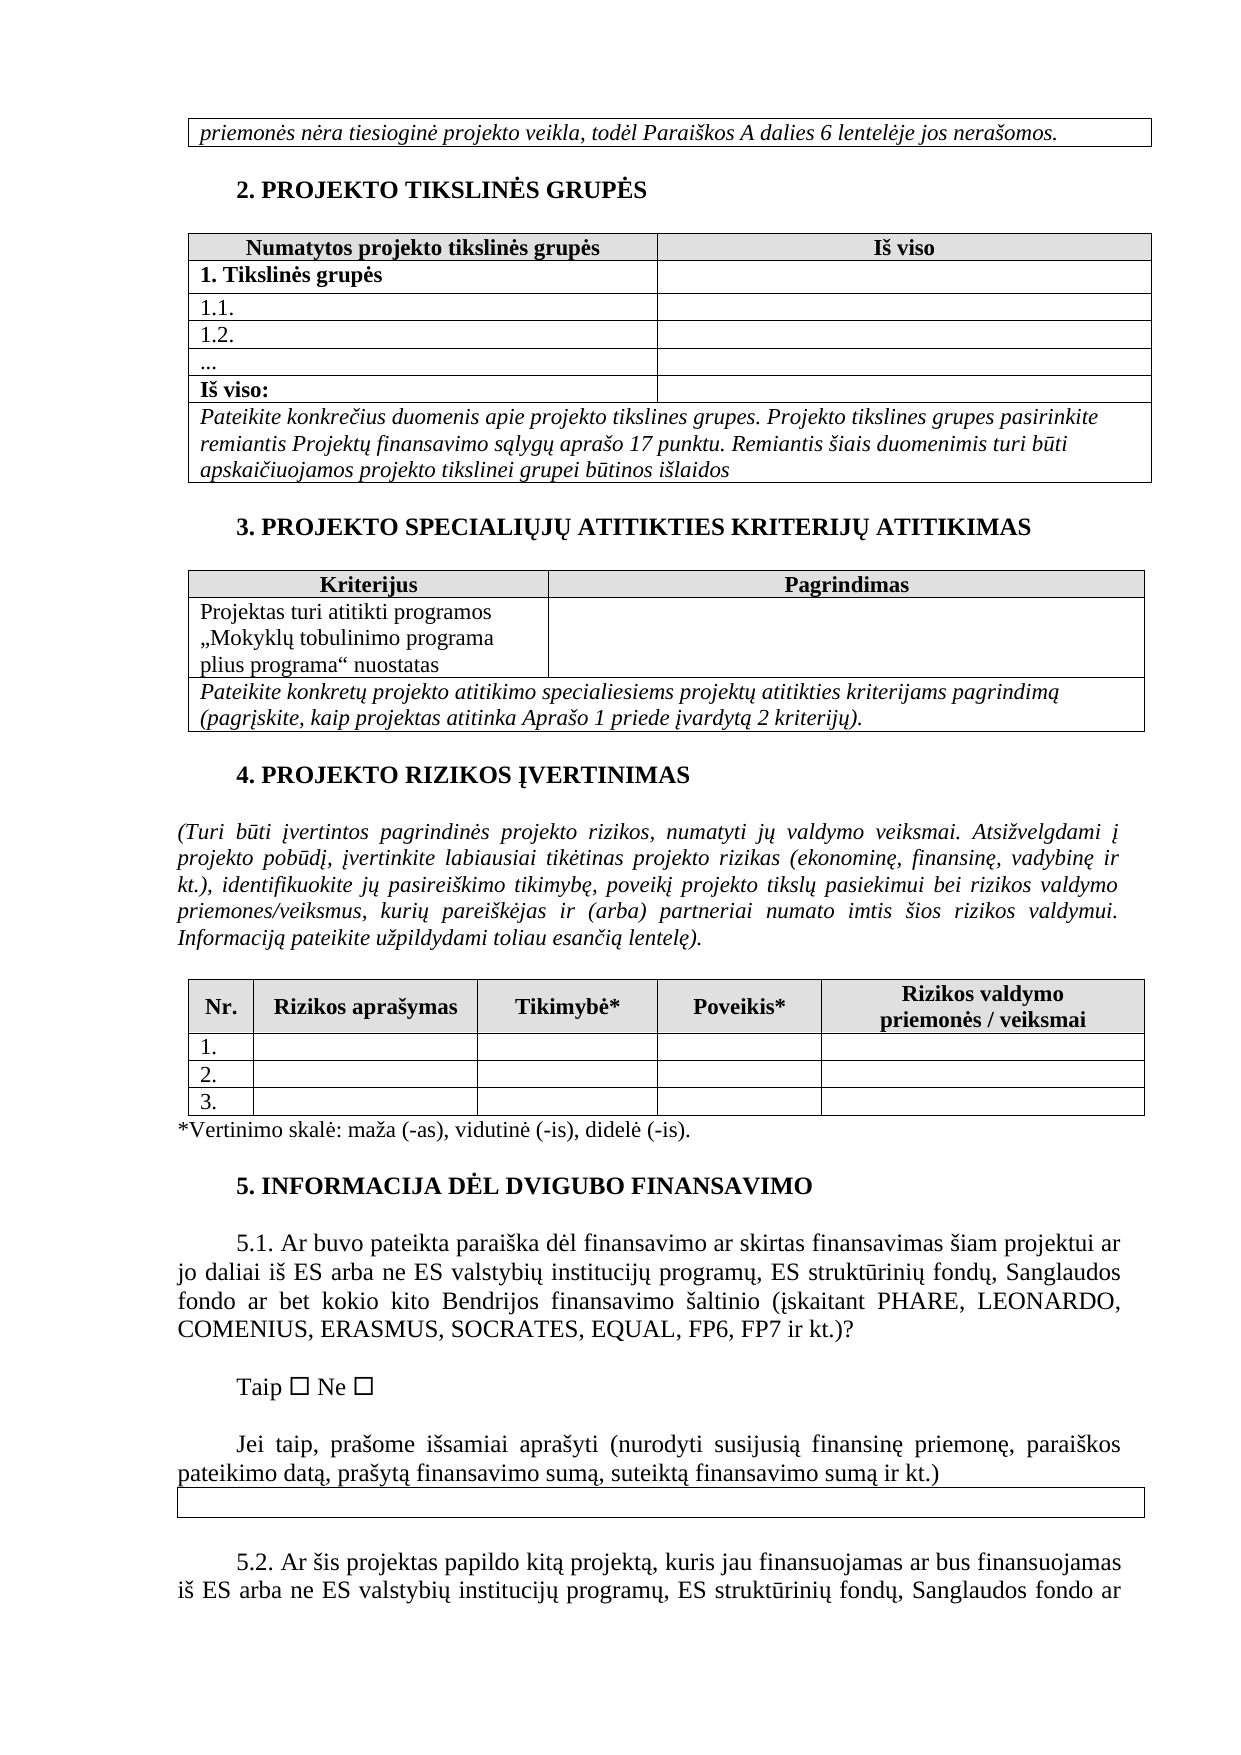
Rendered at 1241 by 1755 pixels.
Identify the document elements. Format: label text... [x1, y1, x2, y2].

table_cell [478, 1034, 657, 1060]
table_cell Projektas turi atitikti programos „Mokyklų tobulinimo programa plius programa“ nuostatas [189, 598, 548, 677]
text 5. INFORMACIJA DĖL DVIGUBO FINANSAVIMO [177, 1171, 1122, 1199]
table_header Rizikos aprašymas [254, 980, 477, 1032]
table_cell [658, 1061, 821, 1087]
table_cell Pateikite konkretų projekto atitikimo specialiesiems projektų atitikties kriterijams pagrindimą (pagrįskite, kaip projektas atitinka Aprašo 1 priede įvardytą 2 kriterijų). [189, 678, 1144, 731]
table_cell [658, 321, 1151, 347]
table_cell [658, 261, 1151, 293]
table_cell [658, 294, 1151, 320]
table_cell [254, 1034, 477, 1060]
table_header Numatytos projekto tikslinės grupės [189, 234, 657, 260]
text Jei taip, prašome išsamiai aprašyti (nurodyti susijusią finansinę priemonę, paraiškos pateikimo datą, prašytą finansavimo sumą, suteiktą finansavimo sumą ir kt.) [177, 1429, 1122, 1487]
text Taip [] Ne [] [177, 1372, 1122, 1401]
table_cell [822, 1061, 1144, 1087]
table_header Rizikos valdymo priemonės / veiksmai [822, 980, 1144, 1032]
table_cell [254, 1088, 477, 1114]
table_cell 1. Tikslinės grupės [189, 261, 657, 293]
table_header Pagrindimas [549, 571, 1144, 597]
table_cell [658, 376, 1151, 402]
table_cell 1.2. [189, 321, 657, 347]
table_cell Iš viso: [189, 376, 657, 402]
text 3. PROJEKTO SPECIALIŲJŲ ATITIKTIES KRITERIJŲ ATITIKIMAS [177, 512, 1122, 541]
text 5.1. Ar buvo pateikta paraiška dėl finansavimo ar skirtas finansavimas šiam projektui ar jo daliai iš ES arba ne ES valstybių institucijų programų, ES struktūrinių fondų, Sanglaudos fondo ar bet kokio kito Bendrijos finansavimo šaltinio (įskaitant PHARE, LEONARDO, COMENIUS, ERASMUS, SOCRATES, EQUAL, FP6, FP7 ir kt.)? [177, 1228, 1122, 1343]
text (Turi būti įvertintos pagrindinės projekto rizikos, numatyti jų valdymo veiksmai. Atsižvelgdami į projekto pobūdį, įvertinkite labiausiai tikėtinas projekto rizikas (ekonominę, finansinę, vadybinę ir kt.), identifikuokite jų pasireiškimo tikimybę, poveikį projekto tikslų pasiekimui bei rizikos valdymo priemones/veiksmus, kurių pareiškėjas ir (arba) partneriai numato imtis šios rizikos valdymui. Informaciją pateikite užpildydami toliau esančią lentelę). [177, 818, 1122, 950]
table_cell [478, 1088, 657, 1114]
table_cell [658, 1088, 821, 1114]
table_header Tikimybė* [478, 980, 657, 1032]
text 4. PROJEKTO RIZIKOS ĮVERTINIMAS [177, 761, 1122, 789]
table_cell [549, 598, 1144, 677]
table_cell [658, 1034, 821, 1060]
table_header Iš viso [658, 234, 1151, 260]
table_cell [658, 349, 1151, 375]
table_header Nr. [189, 980, 253, 1032]
table_cell [822, 1034, 1144, 1060]
table_cell Pateikite konkrečius duomenis apie projekto tikslines grupes. Projekto tikslines grupes pasirinkite remiantis Projektų finansavimo sąlygų aprašo 17 punktu. Remiantis šiais duomenimis turi būti apskaičiuojamos projekto tikslinei grupei būtinos išlaidos [189, 403, 1151, 482]
table_cell 1. [189, 1034, 253, 1060]
table_cell 2. [189, 1061, 253, 1087]
text *Vertinimo skalė: maža (-as), vidutinė (-is), didelė (-is). [177, 1116, 1122, 1142]
table_header Poveikis* [658, 980, 821, 1032]
table_header Kriterijus [189, 571, 548, 597]
table_cell priemonės nėra tiesioginė projekto veikla, todėl Paraiškos A dalies 6 lentelėje jos nerašomos. [189, 119, 1151, 146]
table_cell [822, 1088, 1144, 1114]
text 5.2. Ar šis projektas papildo kitą projektą, kuris jau finansuojamas ar bus finansuojamas iš ES arba ne ES valstybių institucijų programų, ES struktūrinių fondų, Sanglaudos fondo ar [177, 1547, 1122, 1604]
table_cell [254, 1061, 477, 1087]
table_cell [478, 1061, 657, 1087]
table_header [178, 1488, 1144, 1517]
text 2. PROJEKTO TIKSLINĖS GRUPĖS [177, 175, 1122, 204]
table_cell 1.1. [189, 294, 657, 320]
table_cell 3. [189, 1088, 253, 1114]
table_cell ... [189, 349, 657, 375]
